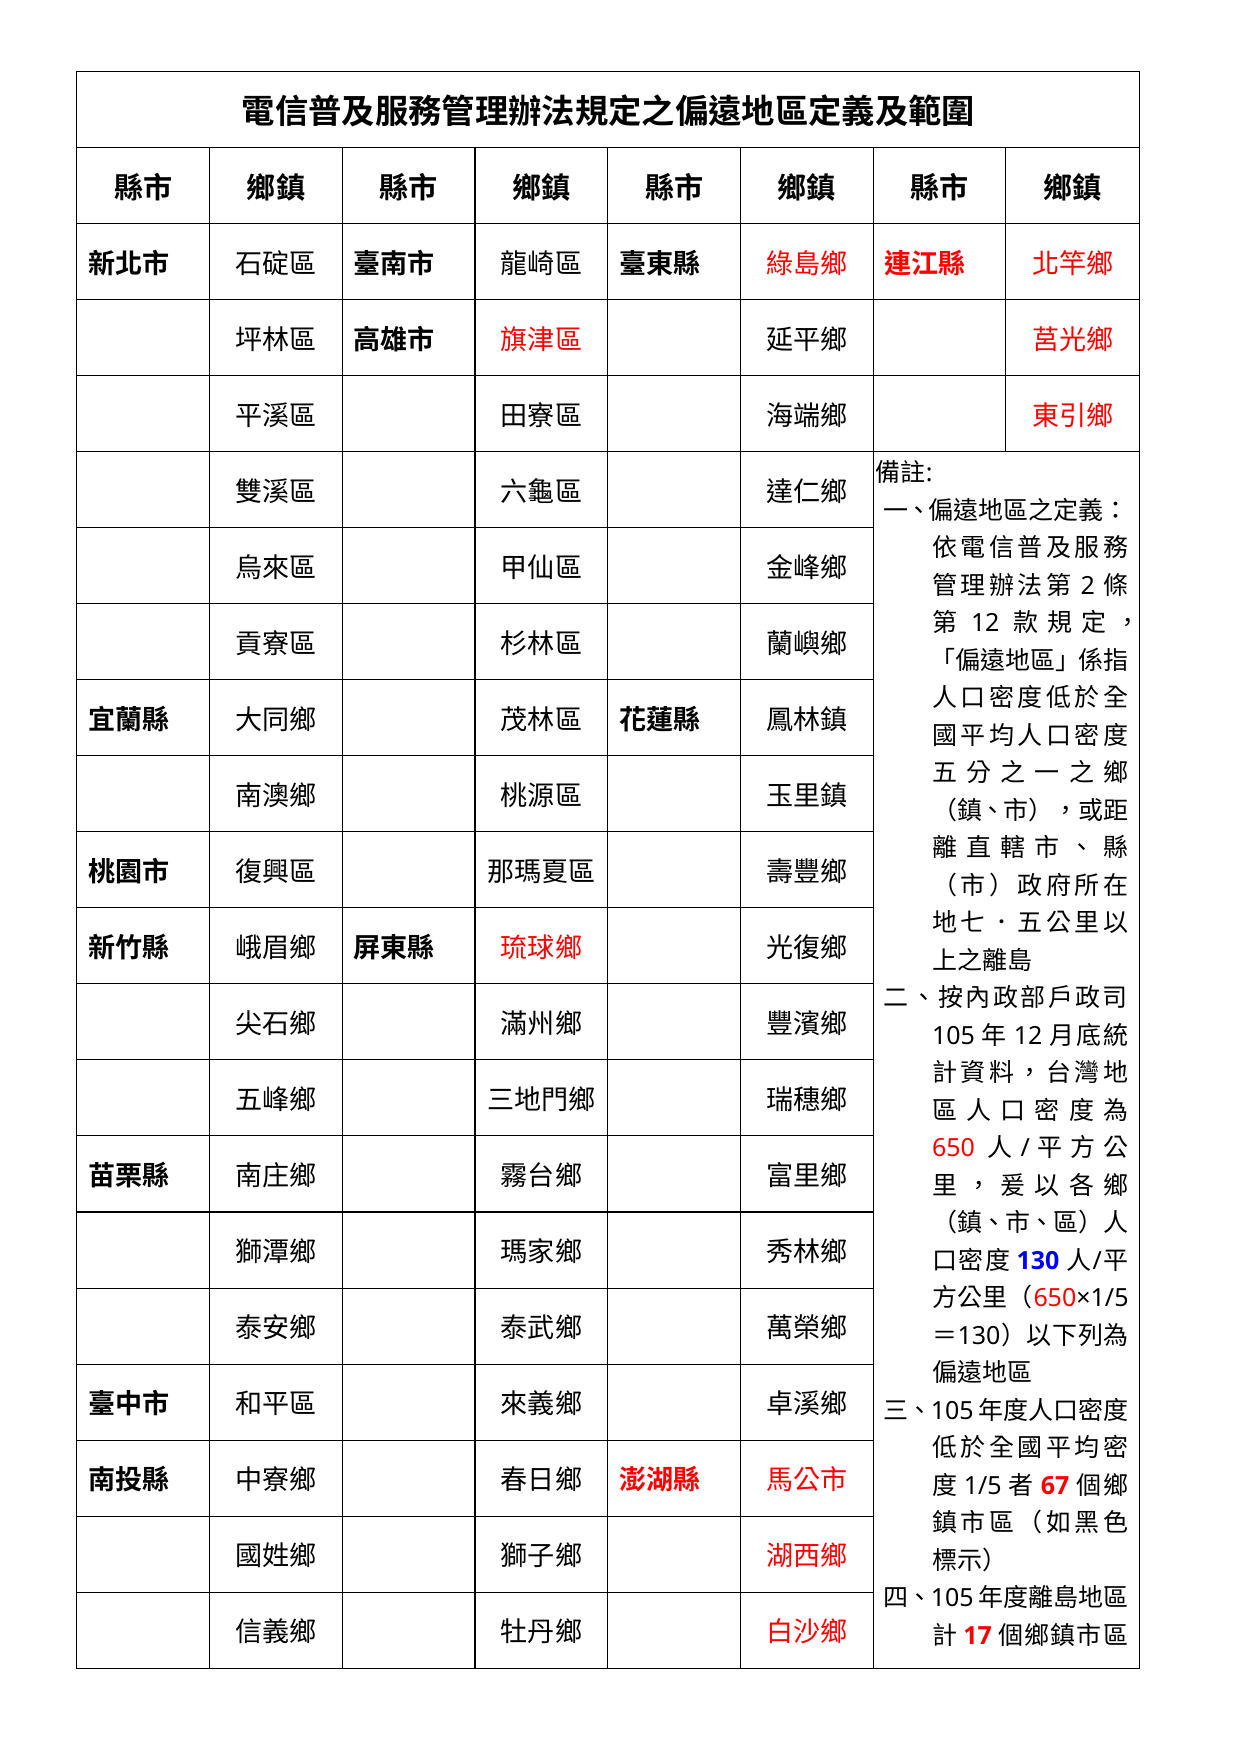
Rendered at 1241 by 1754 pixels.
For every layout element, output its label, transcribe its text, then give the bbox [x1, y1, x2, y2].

table_cell 高雄市 [343, 300, 474, 375]
table_cell 白沙鄉 [741, 1593, 873, 1668]
table_cell 春日鄉 [476, 1441, 607, 1516]
table_cell [343, 1365, 474, 1439]
table_cell [608, 300, 740, 375]
table_cell 桃源區 [476, 756, 607, 831]
table_cell [77, 1289, 209, 1363]
table_cell 金峰鄉 [741, 528, 873, 603]
table_cell 海端鄉 [741, 376, 873, 451]
table_cell [343, 376, 474, 451]
table_cell [77, 1517, 209, 1592]
table_cell 瑞穗鄉 [741, 1060, 873, 1135]
table_cell [608, 1060, 740, 1135]
table_cell 鄉鎮 [210, 148, 342, 223]
table_cell 貢寮區 [210, 604, 342, 679]
table_cell 坪林區 [210, 300, 342, 375]
table_cell [343, 832, 474, 907]
table_cell 縣市 [77, 148, 209, 223]
table_cell [608, 908, 740, 983]
table_cell [608, 756, 740, 831]
table_cell [77, 1593, 209, 1668]
table_cell 平溪區 [210, 376, 342, 451]
table_cell 縣市 [608, 148, 740, 223]
table_cell 雙溪區 [210, 452, 342, 527]
table_cell 達仁鄉 [741, 452, 873, 527]
table_cell 泰武鄉 [476, 1289, 607, 1363]
table_cell [608, 984, 740, 1059]
table_cell 泰安鄉 [210, 1289, 342, 1363]
table_cell 備註: 一、偏遠地區之定義：依電信普及服務管理辦法第2條第12款規定，「偏遠地區」係指人口密度低於全國平均人口密度五分之一之鄉（鎮、市），或距離直轄市、縣（市）政府所在地七．五公里以上之離島 二、按內政部戶政司105年12月底統計資料，台灣地區人口密度為650人/平方公里，爰以各鄉（鎮、市、區）人口密度130人/平方公里（650×1/5＝130）以下列為偏遠地區 三、105年度人口密度低於全國平均密度1/5者67個鄉鎮市區（如黑色標示） 四、105年度離島地區計17個鄉鎮市區 [874, 452, 1139, 1668]
table_cell 滿州鄉 [476, 984, 607, 1059]
table_cell 甲仙區 [476, 528, 607, 603]
table_cell 苗栗縣 [77, 1136, 209, 1211]
table_cell 石碇區 [210, 224, 342, 299]
table_cell [608, 452, 740, 527]
table_cell [874, 300, 1005, 375]
table_cell 玉里鎮 [741, 756, 873, 831]
table_cell [77, 300, 209, 375]
table_cell 馬公市 [741, 1441, 873, 1516]
table_cell 五峰鄉 [210, 1060, 342, 1135]
table_cell [77, 984, 209, 1059]
table_cell 桃園市 [77, 832, 209, 907]
table_cell 來義鄉 [476, 1365, 607, 1439]
table_cell 新北市 [77, 224, 209, 299]
table_cell 新竹縣 [77, 908, 209, 983]
table_cell [77, 756, 209, 831]
table_cell 信義鄉 [210, 1593, 342, 1668]
table_cell [608, 604, 740, 679]
table_cell 南庄鄉 [210, 1136, 342, 1211]
table_cell [77, 1060, 209, 1135]
table_cell [343, 1593, 474, 1668]
table_cell [343, 604, 474, 679]
table_cell [608, 376, 740, 451]
table_cell 霧台鄉 [476, 1136, 607, 1211]
table_cell 臺中市 [77, 1365, 209, 1439]
table_cell 大同鄉 [210, 680, 342, 755]
table_cell [77, 376, 209, 451]
table_cell 臺南市 [343, 224, 474, 299]
table_cell [77, 604, 209, 679]
table_cell 東引鄉 [1006, 376, 1139, 451]
table_cell 茂林區 [476, 680, 607, 755]
table_cell 和平區 [210, 1365, 342, 1439]
table_cell 鄉鎮 [476, 148, 607, 223]
table_cell 臺東縣 [608, 224, 740, 299]
table_cell [343, 452, 474, 527]
table_cell [343, 528, 474, 603]
table_cell 屏東縣 [343, 908, 474, 983]
table_cell 六龜區 [476, 452, 607, 527]
table_cell [874, 376, 1005, 451]
table_cell [343, 756, 474, 831]
table_cell [608, 1365, 740, 1439]
table_cell 蘭嶼鄉 [741, 604, 873, 679]
table_cell 龍崎區 [476, 224, 607, 299]
table_cell 連江縣 [874, 224, 1005, 299]
table_cell 田寮區 [476, 376, 607, 451]
table_cell [608, 832, 740, 907]
table_cell 國姓鄉 [210, 1517, 342, 1592]
table_cell 鄉鎮 [741, 148, 873, 223]
table_cell 杉林區 [476, 604, 607, 679]
table_cell [343, 680, 474, 755]
table_cell [608, 528, 740, 603]
table_cell [343, 1289, 474, 1363]
table_cell 三地門鄉 [476, 1060, 607, 1135]
table_cell 綠島鄉 [741, 224, 873, 299]
table_cell [608, 1136, 740, 1211]
table_cell 旗津區 [476, 300, 607, 375]
table_cell 獅潭鄉 [210, 1213, 342, 1287]
table_cell 壽豐鄉 [741, 832, 873, 907]
table_cell 烏來區 [210, 528, 342, 603]
table_cell 延平鄉 [741, 300, 873, 375]
table_cell 花蓮縣 [608, 680, 740, 755]
table_cell 鄉鎮 [1006, 148, 1139, 223]
table_cell 獅子鄉 [476, 1517, 607, 1592]
table_cell 縣市 [874, 148, 1005, 223]
table_cell [608, 1593, 740, 1668]
table_cell 南澳鄉 [210, 756, 342, 831]
table_cell [343, 1060, 474, 1135]
table_cell 澎湖縣 [608, 1441, 740, 1516]
table_cell [77, 1213, 209, 1287]
table_cell [608, 1289, 740, 1363]
table_cell [608, 1213, 740, 1287]
table_cell 中寮鄉 [210, 1441, 342, 1516]
table_cell [77, 528, 209, 603]
table_cell 宜蘭縣 [77, 680, 209, 755]
table_cell [343, 1136, 474, 1211]
table_cell [343, 1213, 474, 1287]
table_cell [343, 1441, 474, 1516]
table_cell [77, 452, 209, 527]
table_cell 秀林鄉 [741, 1213, 873, 1287]
table_cell 萬榮鄉 [741, 1289, 873, 1363]
table_cell 光復鄉 [741, 908, 873, 983]
table_cell [608, 1517, 740, 1592]
table_header 電信普及服務管理辦法規定之偏遠地區定義及範圍 [77, 72, 1139, 147]
table_cell 牡丹鄉 [476, 1593, 607, 1668]
table_cell 富里鄉 [741, 1136, 873, 1211]
table_cell [343, 984, 474, 1059]
table_cell 峨眉鄉 [210, 908, 342, 983]
table_cell 瑪家鄉 [476, 1213, 607, 1287]
table_cell 豐濱鄉 [741, 984, 873, 1059]
table_cell [343, 1517, 474, 1592]
table_cell 那瑪夏區 [476, 832, 607, 907]
table_cell 縣市 [343, 148, 474, 223]
table_cell 鳳林鎮 [741, 680, 873, 755]
table_cell 復興區 [210, 832, 342, 907]
table_cell 湖西鄉 [741, 1517, 873, 1592]
table_cell 卓溪鄉 [741, 1365, 873, 1439]
table_cell 尖石鄉 [210, 984, 342, 1059]
table_cell 莒光鄉 [1006, 300, 1139, 375]
table_cell 北竿鄉 [1006, 224, 1139, 299]
table_cell 琉球鄉 [476, 908, 607, 983]
table_cell 南投縣 [77, 1441, 209, 1516]
